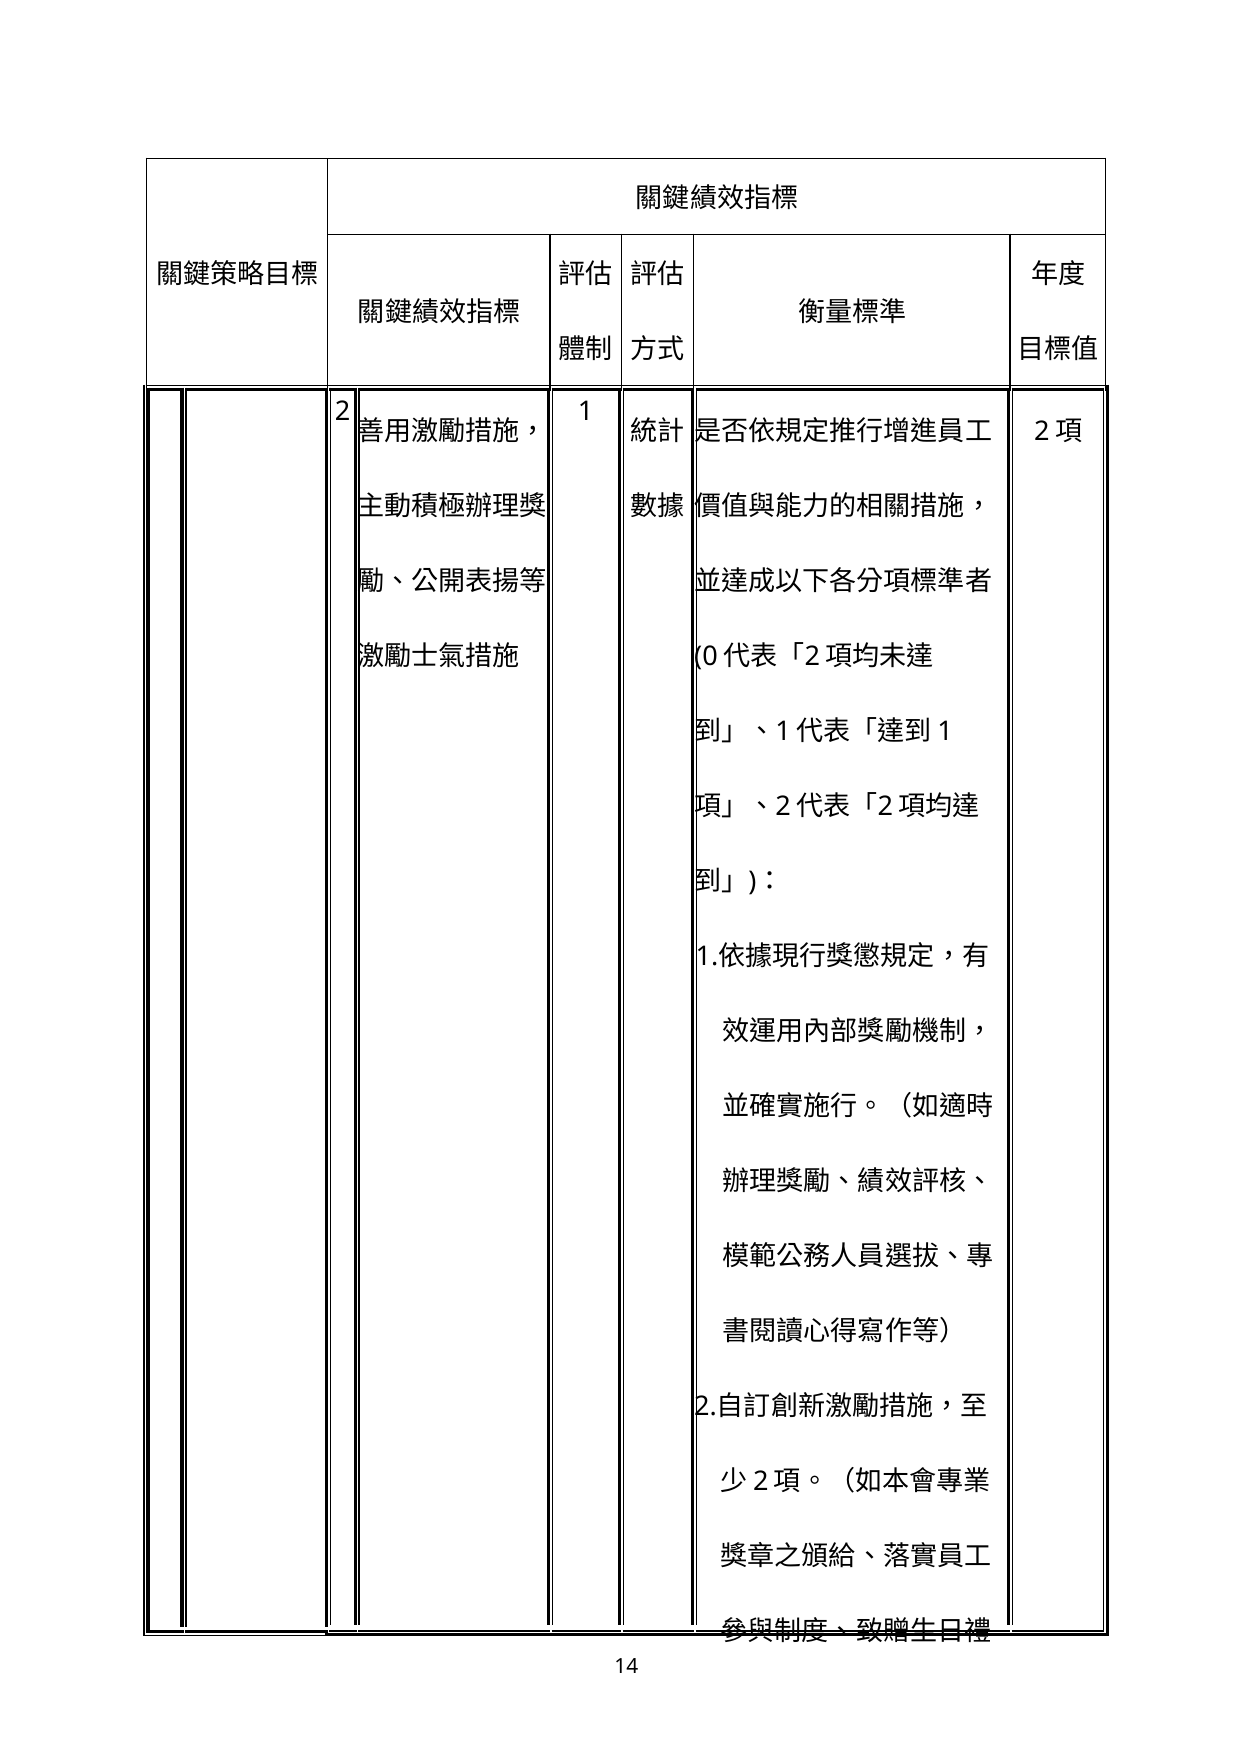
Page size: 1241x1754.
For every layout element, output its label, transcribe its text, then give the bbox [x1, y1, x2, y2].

table_cell 評估體制 [551, 235, 621, 384]
table_cell 善用激勵措施，主動積極辦理獎勵、公開表揚等激勵士氣措施 [357, 386, 550, 1630]
table_cell [150, 391, 183, 1630]
table_cell 關鍵績效指標 [328, 235, 549, 384]
table_cell 是否依規定推行增進員工價值與能力的相關措施，並達成以下各分項標準者(0代表「2項均未達到」、1代表「達到1項」、2代表「2項均達到」)： 1.依據現行獎懲規定，有效運用內部獎勵機制，並確實施行。（如適時辦理獎勵、績效評核、模範公務人員選拔、專書閱讀心得寫作等） 2.自訂創新激勵措施，至少2項。（如本會專業獎章之頒給、落實員工參與制度、致贈生日禮券、主動規劃辦理各項活動等） [694, 391, 1010, 1630]
table_header 關鍵績效指標 [328, 159, 1105, 233]
table_header 關鍵策略目標 [147, 159, 327, 384]
table_cell 統計數據 [621, 389, 694, 1630]
table_cell 2項 [1010, 389, 1103, 1630]
table_cell [184, 386, 328, 1630]
table_cell 2 [328, 386, 357, 1630]
table_cell 評估方式 [622, 235, 693, 384]
table_cell 年度 目標值 [1011, 235, 1105, 384]
table_cell 1 [550, 389, 621, 1630]
table_cell 衡量標準 [694, 235, 1009, 384]
